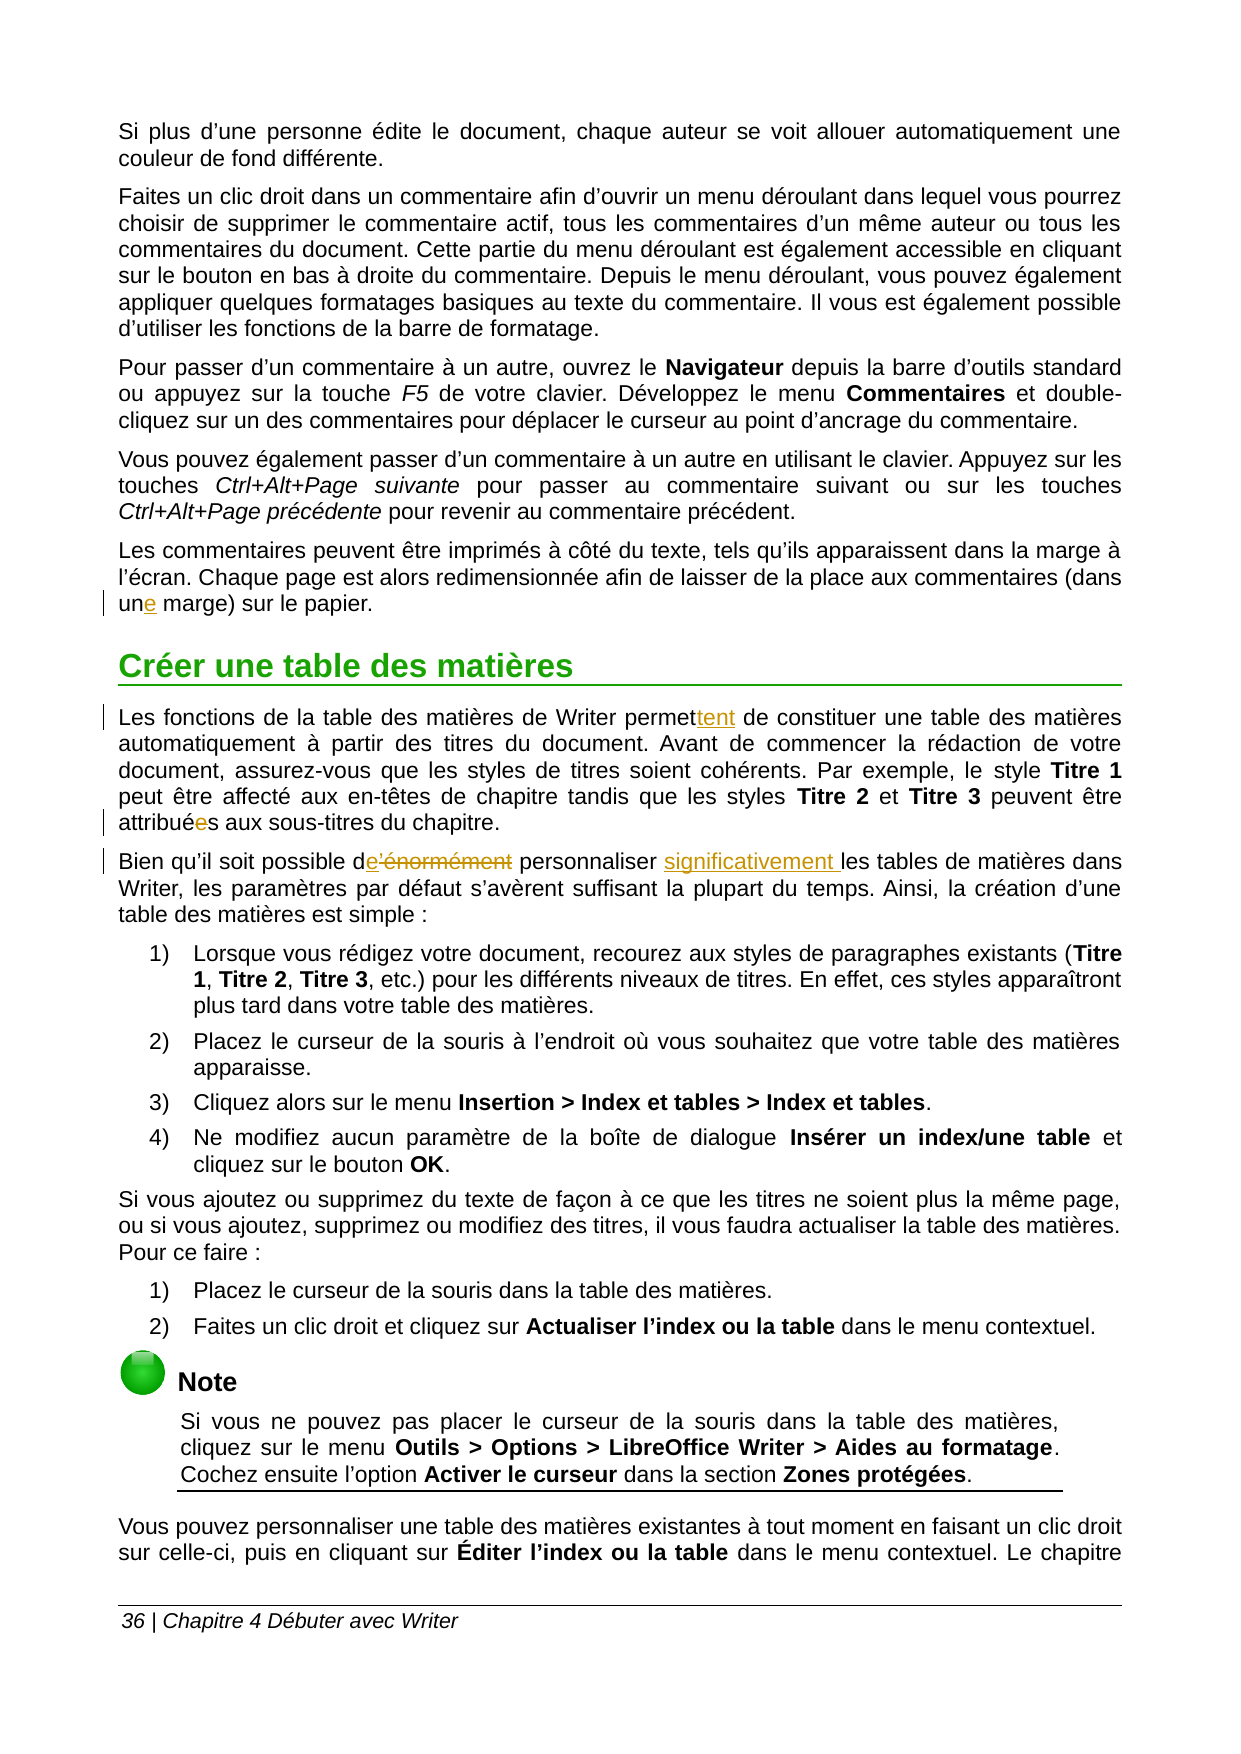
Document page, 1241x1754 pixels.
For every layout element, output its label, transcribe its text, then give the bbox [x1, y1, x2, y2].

text Pour passer d’un commentaire à un autre, ouvrez le Navigateur depuis la barre d’outils standard ou appuyez sur la touche F5 de votre clavier. Développez le menu Commentaires et double-cliquez sur un des commentaires pour déplacer le curseur au point d’ancrage du commentaire. [118, 354, 1122, 433]
text Faites un clic droit dans un commentaire afin d’ouvrir un menu déroulant dans lequel vous pourrez choisir de supprimer le commentaire actif, tous les commentaires d’un même auteur ou tous les commentaires du document. Cette partie du menu déroulant est également accessible en cliquant sur le bouton en bas à droite du commentaire. Depuis le menu déroulant, vous pouvez également appliquer quelques formatages basiques au texte du commentaire. Il vous est également possible d’utiliser les fonctions de la barre de formatage. [118, 183, 1122, 341]
text Les commentaires peuvent être imprimés à côté du texte, tels qu’ils apparaissent dans la marge à l’écran. Chaque page est alors redimensionnée afin de laisser de la place aux commentaires (dans une marge) sur le papier. [118, 537, 1122, 616]
subtitle Note [118, 1348, 1122, 1397]
list Ne modifiez aucun paramètre de la boîte de dialogue Insérer un index/une table et cliquez sur le bouton OK. [169, 1124, 1122, 1177]
text Bien qu’il soit possible de personnaliser significativement les tables de matières dans Writer, les paramètres par défaut s’avèrent suffisant la plupart du temps. Ainsi, la création d’une table des matières est simple : [118, 848, 1122, 927]
list Placez le curseur de la souris à l’endroit où vous souhaitez que votre table des matières apparaisse. [169, 1028, 1122, 1080]
subtitle Créer une table des matières [118, 646, 1122, 684]
text Si vous ne pouvez pas placer le curseur de la souris dans la table des matières, cliquez sur le menu Outils > Options > LibreOffice Writer > Aides au formatage. Cochez ensuite l’option Activer le curseur dans la section Zones protégées. [177, 1405, 1063, 1490]
text Vous pouvez également passer d’un commentaire à un autre en utilisant le clavier. Appuyez sur les touches Ctrl+Alt+Page suivante pour passer au commentaire suivant ou sur les touches Ctrl+Alt+Page précédente pour revenir au commentaire précédent. [118, 446, 1122, 524]
list Faites un clic droit et cliquez sur Actualiser l’index ou la table dans le menu contextuel. [169, 1313, 1122, 1339]
text Les fonctions de la table des matières de Writer permettent de constituer une table des matières automatiquement à partir des titres du document. Avant de commencer la rédaction de votre document, assurez-vous que les styles de titres soient cohérents. Par exemple, le style Titre 1 peut être affecté aux en-têtes de chapitre tandis que les styles Titre 2 et Titre 3 peuvent être attribués aux sous-titres du chapitre. [118, 704, 1122, 836]
list Placez le curseur de la souris dans la table des matières. [169, 1277, 1122, 1304]
text Si plus d’une personne édite le document, chaque auteur se voit allouer automatiquement une couleur de fond différente. [118, 118, 1122, 171]
text Vous pouvez personnaliser une table des matières existantes à tout moment en faisant un clic droit sur celle-ci, puis en cliquant sur Éditer l’index ou la table dans le menu contextuel. Le chapitre [118, 1513, 1122, 1566]
list Lorsque vous rédigez votre document, recourez aux styles de paragraphes existants (Titre 1, Titre 2, Titre 3, etc.) pour les différents niveaux de titres. En effet, ces styles apparaîtront plus tard dans votre table des matières. [169, 940, 1122, 1019]
list Cliquez alors sur le menu Insertion > Index et tables > Index et tables. [169, 1089, 1122, 1116]
text Si vous ajoutez ou supprimez du texte de façon à ce que les titres ne soient plus la même page, ou si vous ajoutez, supprimez ou modifiez des titres, il vous faudra actualiser la table des matières. Pour ce faire : [118, 1186, 1122, 1265]
